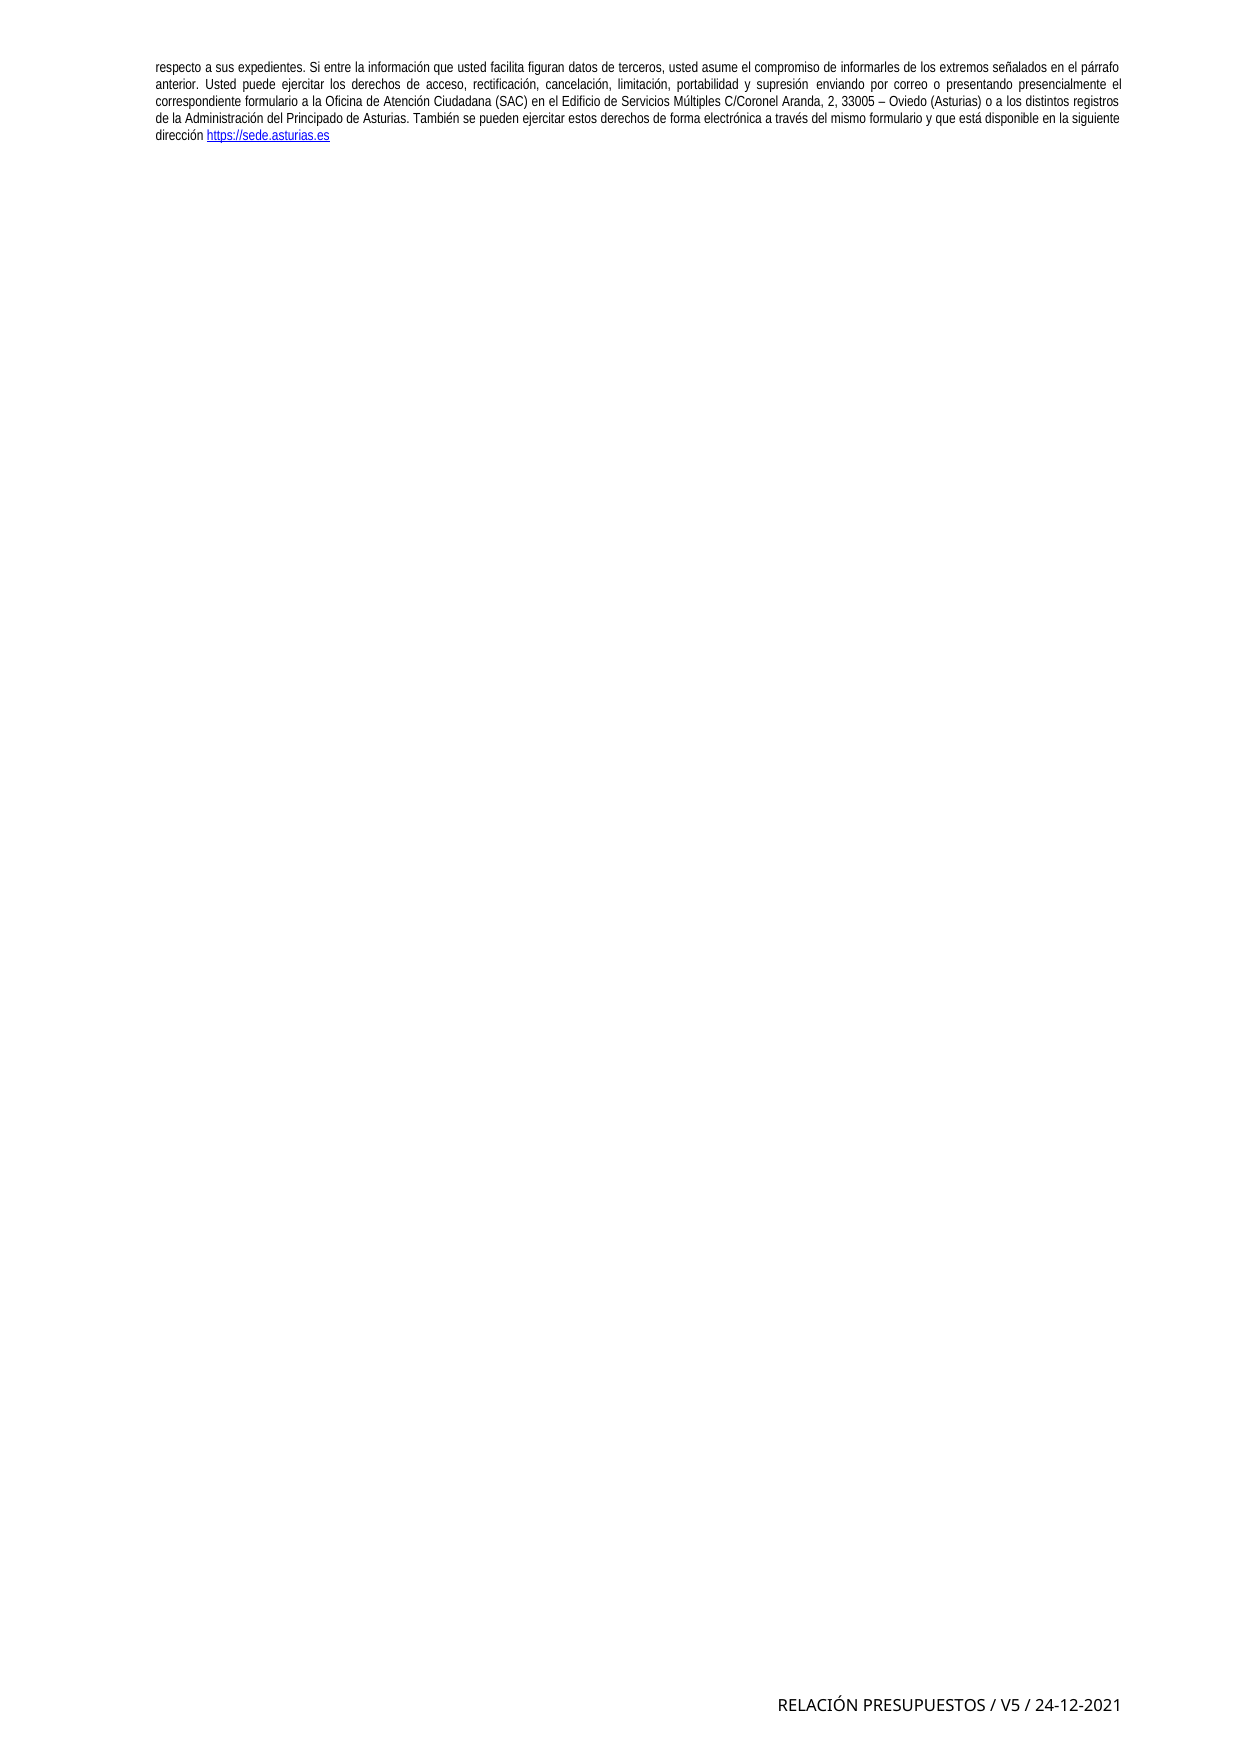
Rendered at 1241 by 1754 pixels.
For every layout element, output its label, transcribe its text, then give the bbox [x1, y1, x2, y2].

text respecto a sus expedientes. Si entre la información que usted facilita figuran datos de terceros, usted asume el compromiso de informarles de los extremos señalados en el párrafo anterior. Usted puede ejercitar los derechos de acceso, rectificación, cancelación, limitación, portabilidad y supresión enviando por correo o presentando presencialmente el correspondiente formulario a la Oficina de Atención Ciudadana (SAC) en el Edificio de Servicios Múltiples C/Coronel Aranda, 2, 33005 – Oviedo (Asturias) o a los distintos registros de la Administración del Principado de Asturias. También se pueden ejercitar estos derechos de forma electrónica a través del mismo formulario y que está disponible en la siguiente dirección https://sede.asturias.es [155, 59, 1122, 143]
